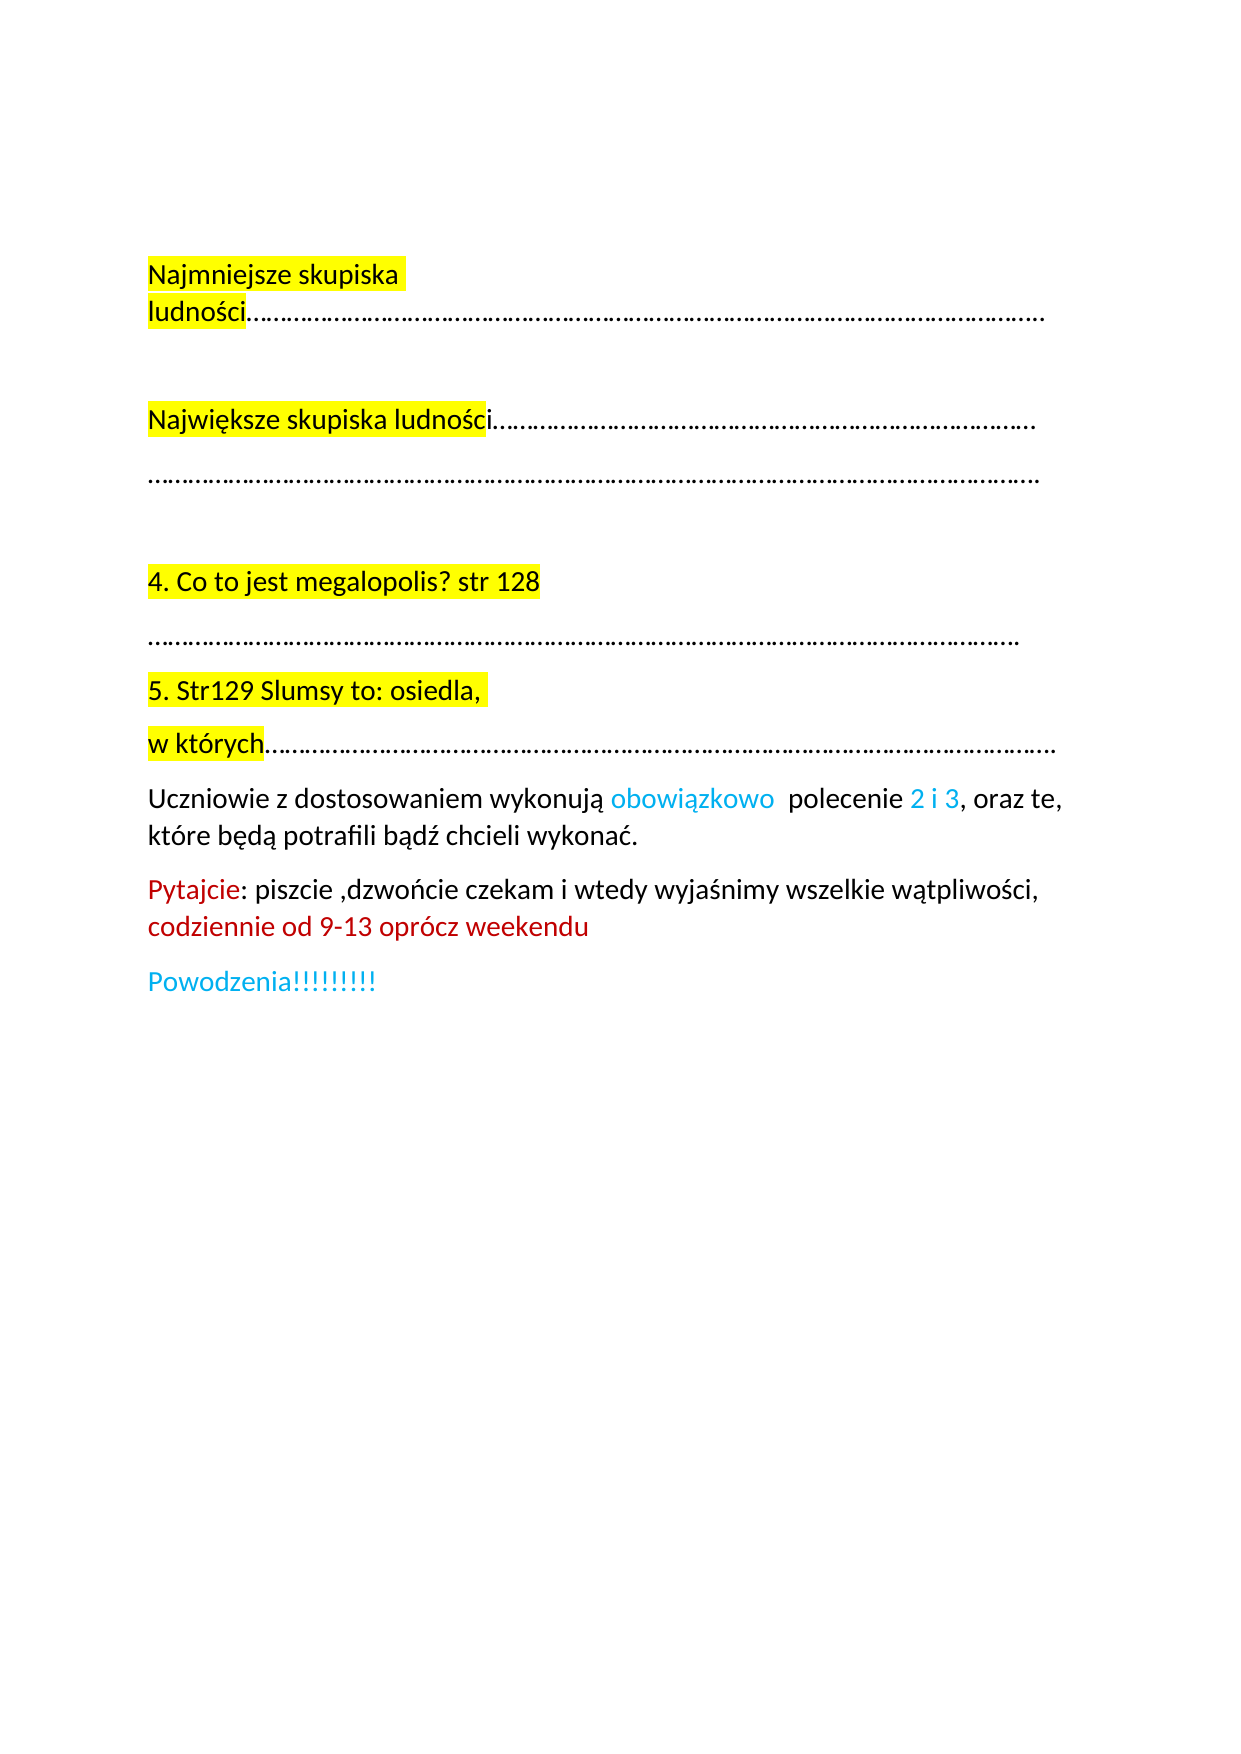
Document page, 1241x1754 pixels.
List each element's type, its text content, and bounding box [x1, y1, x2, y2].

text …………………………………………………………………………………………………………………. [148, 617, 1093, 653]
text Największe skupiska ludności……………………………………………………………………… [148, 401, 1093, 437]
text Pytajcie: piszcie ,dzwońcie czekam i wtedy wyjaśnimy wszelkie wątpliwości, codziennie od 9-13 oprócz weekendu [148, 871, 1093, 944]
text Uczniowie z dostosowaniem wykonują obowiązkowo polecenie 2 i 3, oraz te, które będą potrafili bądź chcieli wykonać. [148, 780, 1093, 853]
text ……………………………………………………………………………………………………………………. [148, 455, 1093, 491]
text w których………………………………………………………………………………………………………. [148, 726, 1093, 761]
text 4. Co to jest megalopolis? str 128 [148, 563, 1093, 599]
text Najmniejsze skupiska ludności……………………………………………………………………………………………………….. [148, 256, 1093, 329]
text Powodzenia!!!!!!!!! [148, 963, 1093, 998]
text 5. Str129 Slumsy to: osiedla, [148, 672, 1093, 707]
